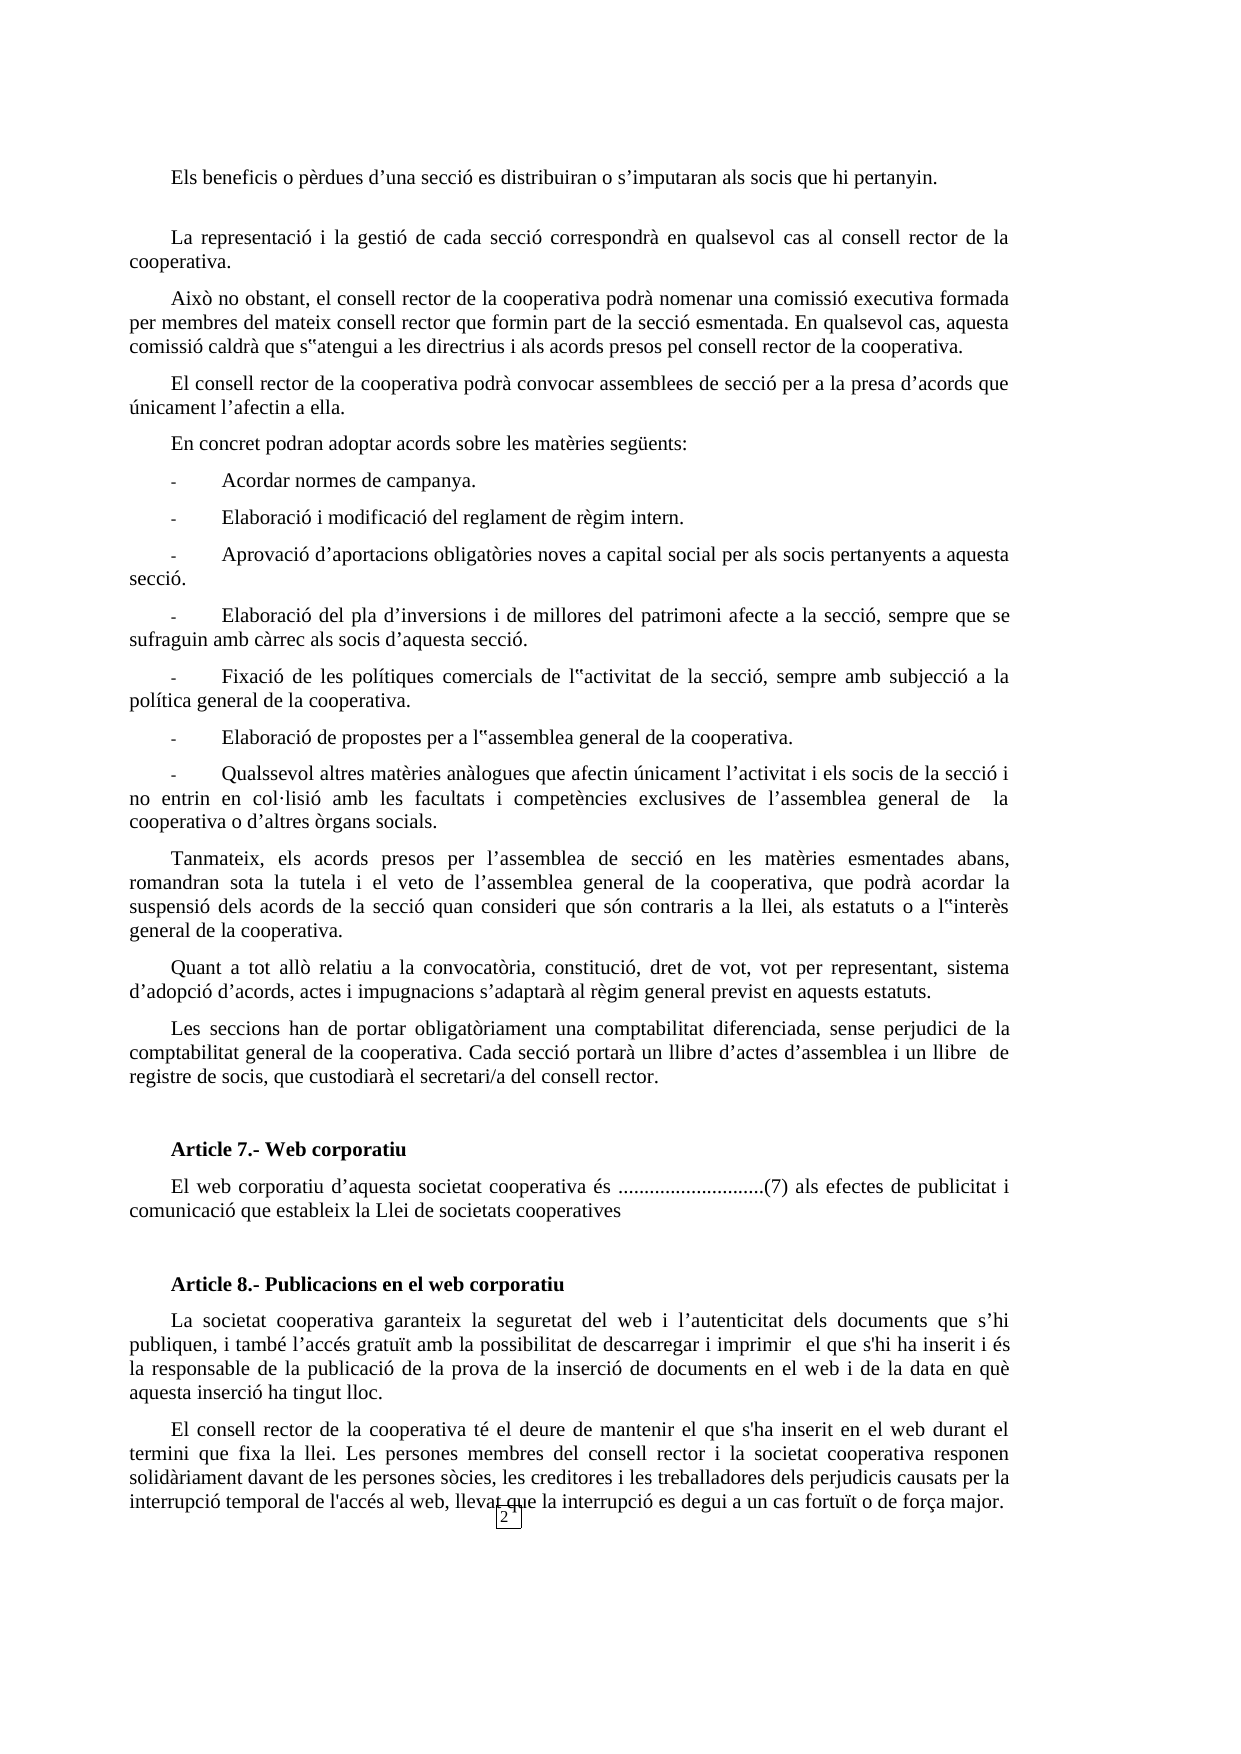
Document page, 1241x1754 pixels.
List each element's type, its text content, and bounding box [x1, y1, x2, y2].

list Elaboració del pla d’inversions i de millores del patrimoni afecte a la secció, sempre que se sufraguin amb càrrec als socis d’aquesta secció. [129, 603, 1011, 651]
list Aprovació d’aportacions obligatòries noves a capital social per als socis pertanyents a aquesta secció. [129, 542, 1011, 590]
text Article 8.- Publicacions en el web corporatiu [129, 1271, 1011, 1296]
text El web corporatiu d’aquesta societat cooperativa és ............................(7) als efectes de publicitat i comunicació que estableix la Llei de societats cooperatives [129, 1174, 1011, 1222]
list Qualssevol altres matèries anàlogues que afectin únicament l’activitat i els socis de la secció i no entrin en col·lisió amb les facultats i competències exclusives de l’assemblea general de la cooperativa o d’altres òrgans socials. [129, 761, 1011, 833]
text El consell rector de la cooperativa té el deure de mantenir el que s'ha inserit en el web durant el termini que fixa la llei. Les persones membres del consell rector i la societat cooperativa responen solidàriament davant de les persones sòcies, les creditores i les treballadores dels perjudicis causats per la interrupció temporal de l'accés al web, llevat que la interrupció es degui a un cas fortuït o de força major. [129, 1417, 1011, 1513]
text El consell rector de la cooperativa podrà convocar assemblees de secció per a la presa d’acords que únicament l’afectin a ella. [129, 371, 1011, 419]
list Acordar normes de campanya. [129, 468, 1011, 492]
text Els beneficis o pèrdues d’una secció es distribuiran o s’imputaran als socis que hi pertanyin. [129, 164, 1011, 189]
list Fixació de les polítiques comercials de l‟activitat de la secció, sempre amb subjecció a la política general de la cooperativa. [129, 664, 1011, 712]
text La societat cooperativa garanteix la seguretat del web i l’autenticitat dels documents que s’hi publiquen, i també l’accés gratuït amb la possibilitat de descarregar i imprimir el que s'hi ha inserit i és la responsable de la publicació de la prova de la inserció de documents en el web i de la data en què aquesta inserció ha tingut lloc. [129, 1308, 1011, 1404]
text Això no obstant, el consell rector de la cooperativa podrà nomenar una comissió executiva formada per membres del mateix consell rector que formin part de la secció esmentada. En qualsevol cas, aquesta comissió caldrà que s‟atengui a les directrius i als acords presos pel consell rector de la cooperativa. [129, 286, 1011, 358]
text Tanmateix, els acords presos per l’assemblea de secció en les matèries esmentades abans, romandran sota la tutela i el veto de l’assemblea general de la cooperativa, que podrà acordar la suspensió dels acords de la secció quan consideri que són contraris a la llei, als estatuts o a l‟interès general de la cooperativa. [129, 846, 1011, 942]
text Article 7.- Web corporatiu [129, 1137, 1011, 1161]
text Quant a tot allò relatiu a la convocatòria, constitució, dret de vot, vot per representant, sistema d’adopció d’acords, actes i impugnacions s’adaptarà al règim general previst en aquests estatuts. [129, 955, 1011, 1003]
text Les seccions han de portar obligatòriament una comptabilitat diferenciada, sense perjudici de la comptabilitat general de la cooperativa. Cada secció portarà un llibre d’actes d’assemblea i un llibre de registre de socis, que custodiarà el secretari/a del consell rector. [129, 1016, 1011, 1088]
list Elaboració de propostes per a l‟assemblea general de la cooperativa. [129, 724, 1011, 749]
text En concret podran adoptar acords sobre les matèries següents: [129, 431, 1011, 455]
list Elaboració i modificació del reglament de règim intern. [129, 505, 1011, 529]
text La representació i la gestió de cada secció correspondrà en qualsevol cas al consell rector de la cooperativa. [129, 225, 1011, 273]
